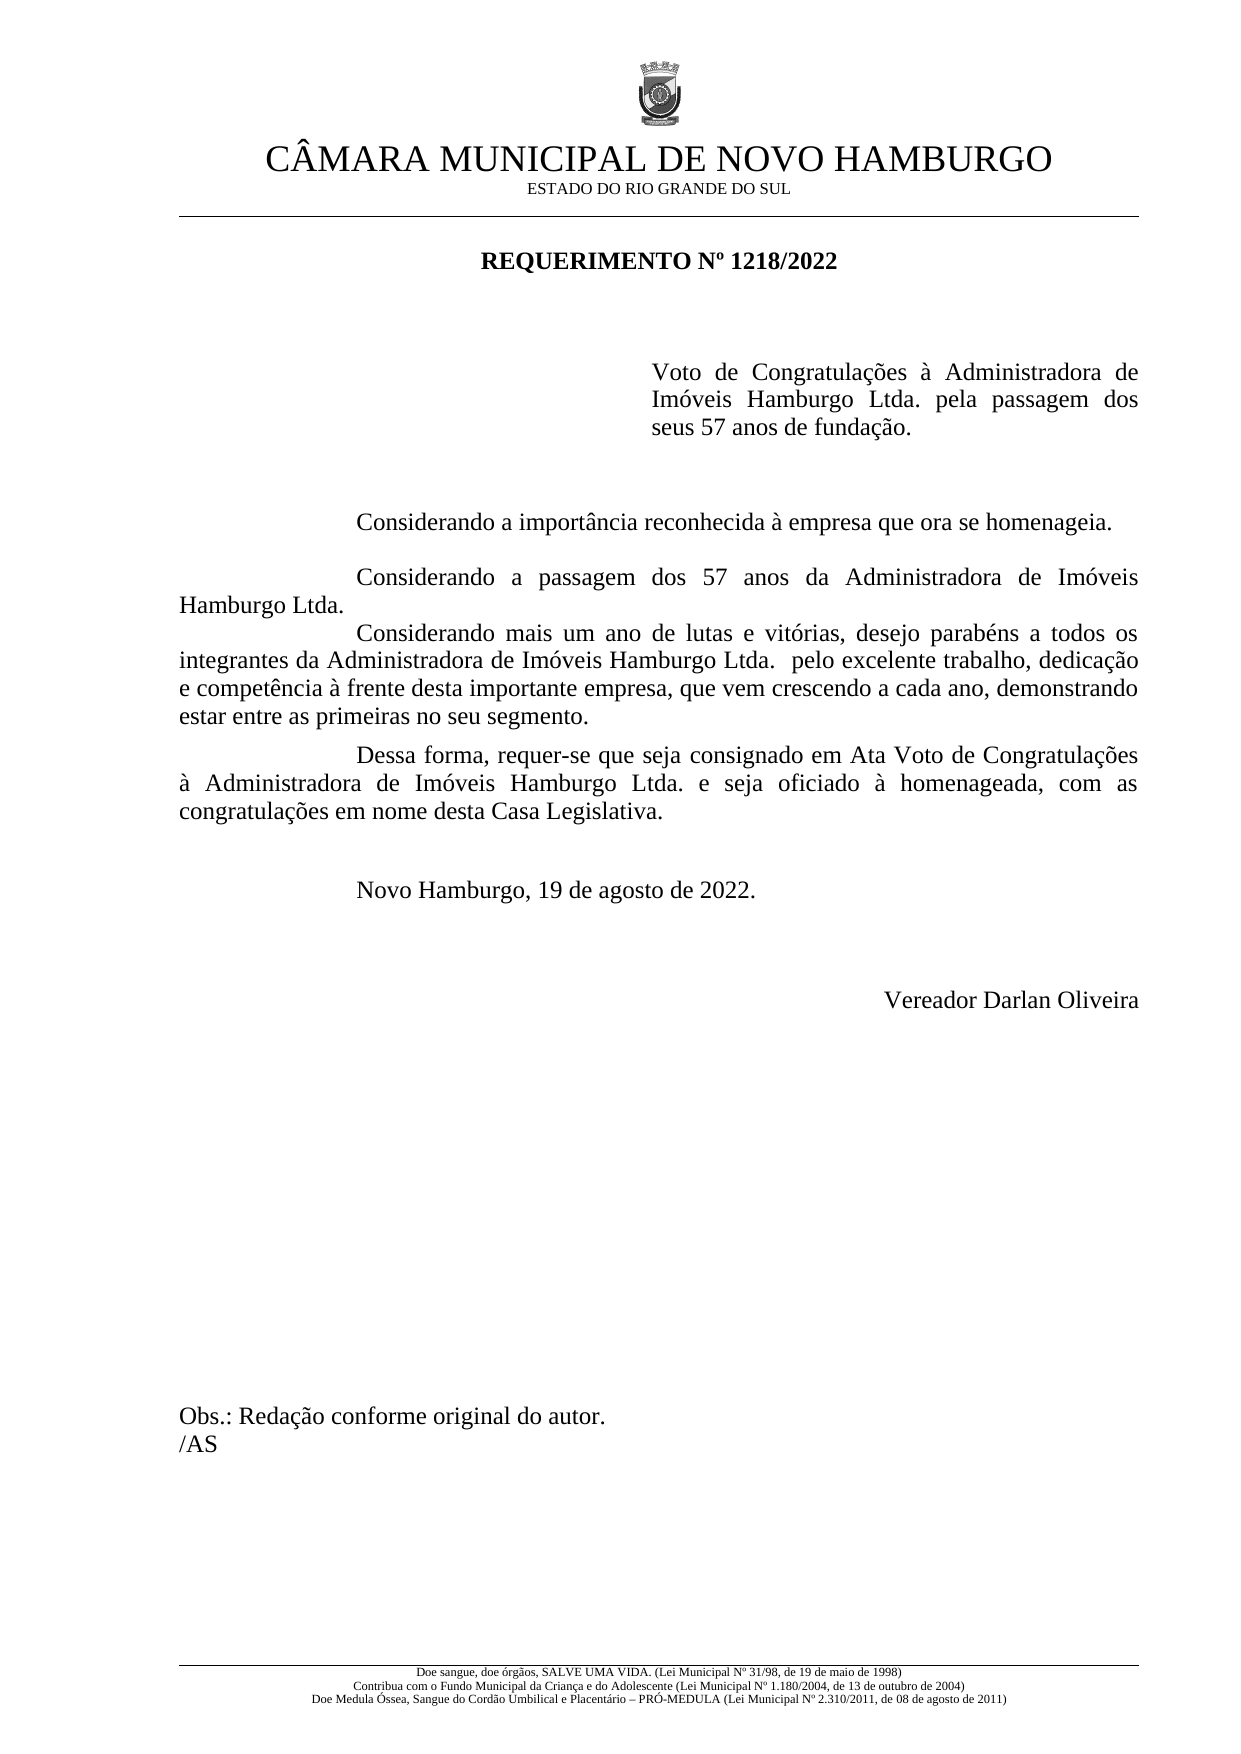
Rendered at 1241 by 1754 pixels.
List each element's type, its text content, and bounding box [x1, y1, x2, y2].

text Considerando a passagem dos 57 anos da Administradora de Imóveis Hamburgo Ltda. [179, 563, 1139, 619]
text REQUERIMENTO Nº 1218/2022 [179, 247, 1139, 274]
text Considerando a importância reconhecida à empresa que ora se homenageia. [179, 508, 1139, 536]
text /AS [179, 1430, 1139, 1458]
text Dessa forma, requer-se que seja consignado em Ata Voto de Congratulações à Administradora de Imóveis Hamburgo Ltda. e seja oficiado à homenageada, com as congratulações em nome desta Casa Legislativa. [179, 741, 1139, 824]
text Obs.: Redação conforme original do autor. [179, 1402, 1139, 1430]
text Voto de Congratulações à Administradora de Imóveis Hamburgo Ltda. pela passagem dos seus 57 anos de fundação. [651, 358, 1139, 441]
text Novo Hamburgo, 19 de agosto de 2022. [179, 876, 1139, 903]
text Vereador Darlan Oliveira [179, 987, 1139, 1014]
text Considerando mais um ano de lutas e vitórias, desejo parabéns a todos os integrantes da Administradora de Imóveis Hamburgo Ltda. pelo excelente trabalho, dedicação e competência à frente desta importante empresa, que vem crescendo a cada ano, demonstrando estar entre as primeiras no seu segmento. [179, 619, 1139, 729]
